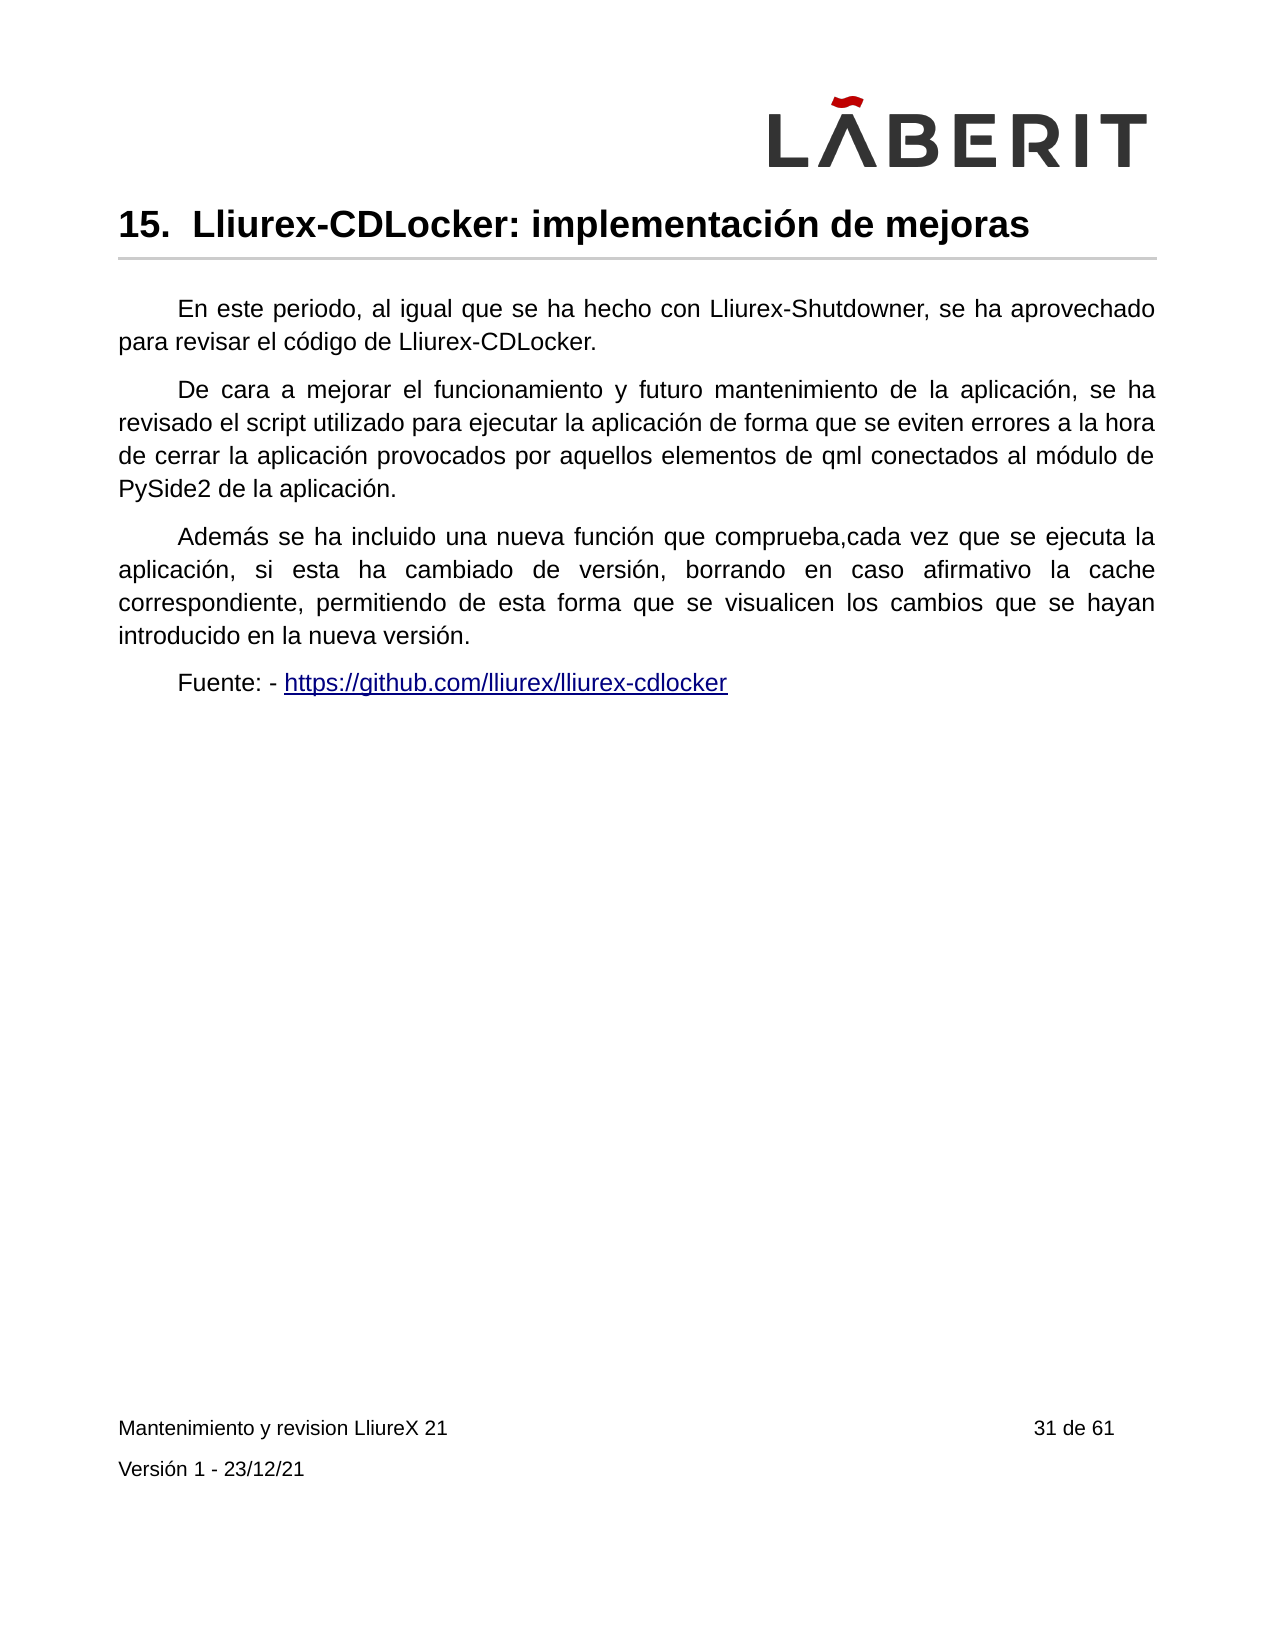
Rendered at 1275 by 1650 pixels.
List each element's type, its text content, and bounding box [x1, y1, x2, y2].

text Además se ha incluido una nueva función que comprueba,cada vez que se ejecuta la aplicación, si esta ha cambiado de versión, borrando en caso afirmativo la cache correspondiente, permitiendo de esta forma que se visualicen los cambios que se hayan introducido en la nueva versión. [118, 522, 1157, 649]
subtitle Lliurex-CDLocker: implementación de mejoras [118, 202, 1157, 257]
text En este periodo, al igual que se ha hecho con Lliurex-Shutdowner, se ha aprovechado para revisar el código de Lliurex-CDLocker. [118, 294, 1157, 356]
text Fuente: - https://github.com/lliurex/lliurex-cdlocker [118, 668, 1157, 697]
picture [769, 96, 1147, 167]
text De cara a mejorar el funcionamiento y futuro mantenimiento de la aplicación, se ha revisado el script utilizado para ejecutar la aplicación de forma que se eviten errores a la hora de cerrar la aplicación provocados por aquellos elementos de qml conectados al módulo de PySide2 de la aplicación. [118, 375, 1157, 503]
